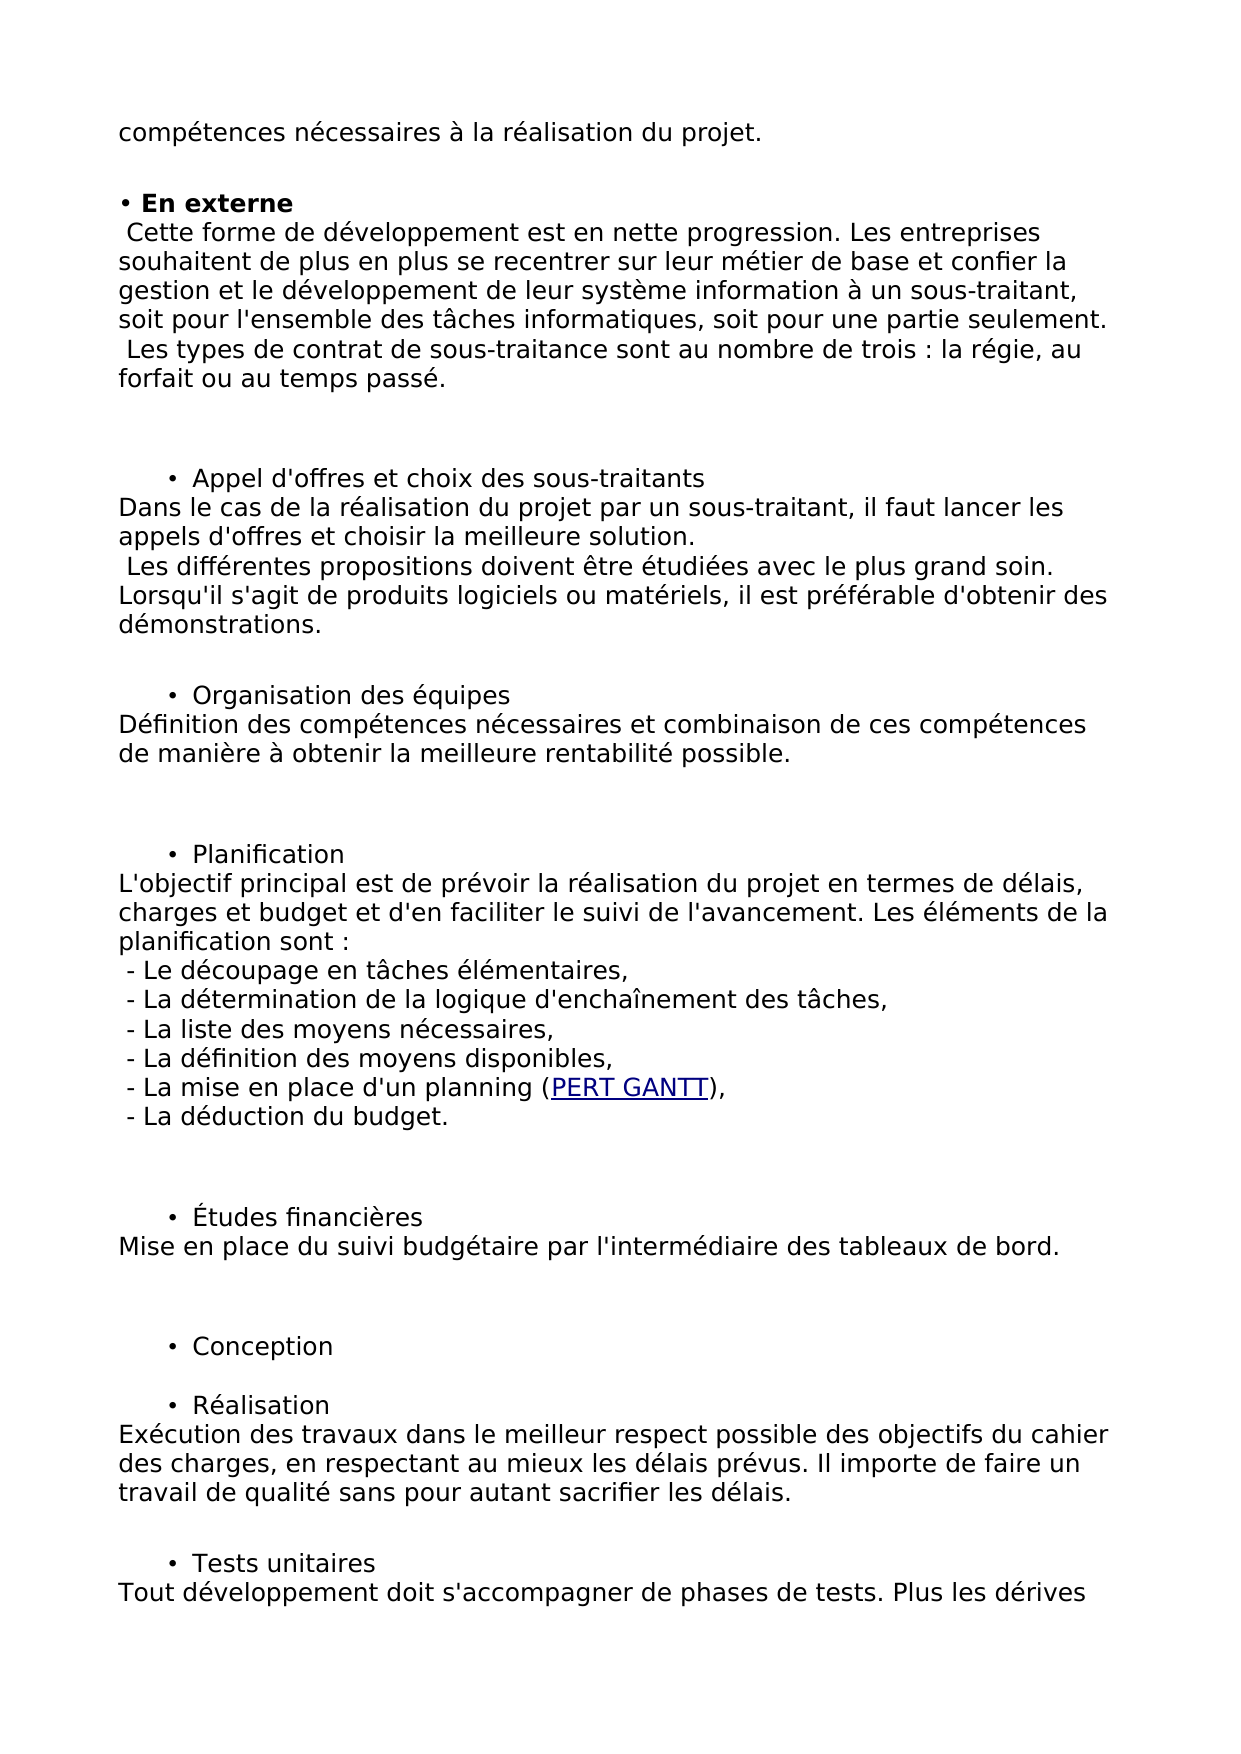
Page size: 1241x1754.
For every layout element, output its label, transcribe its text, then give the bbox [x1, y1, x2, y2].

text Mise en place du suivi budgétaire par l'intermédiaire des tableaux de bord. [118, 1232, 1122, 1290]
text Exécution des travaux dans le meilleur respect possible des objectifs du cahier des charges, en respectant au mieux les délais prévus. Il importe de faire un travail de qualité sans pour autant sacrifier les délais. [118, 1420, 1122, 1507]
text L'objectif principal est de prévoir la réalisation du projet en termes de délais, charges et budget et d'en faciliter le suivi de l'avancement. Les éléments de la planification sont : - Le découpage en tâches élémentaires, - La détermination de la logique d'enchaînement des tâches, - La liste des moyens nécessaires, - La définition des moyens disponibles, - La mise en place d'un planning (PERT GANTT), - La déduction du budget. [118, 869, 1122, 1161]
list Études financières [177, 1203, 1122, 1232]
list Conception [177, 1332, 1122, 1361]
text Dans le cas de la réalisation du projet par un sous-traitant, il faut lancer les appels d'offres et choisir la meilleure solution. Les différentes propositions doivent être étudiées avec le plus grand soin. Lorsqu'il s'agit de produits logiciels ou matériels, il est préférable d'obtenir des démonstrations. [118, 493, 1122, 639]
text Tout développement doit s'accompagner de phases de tests. Plus les dérives [118, 1579, 1122, 1608]
list Tests unitaires [177, 1549, 1122, 1579]
text • En externe Cette forme de développement est en nette progression. Les entreprises souhaitent de plus en plus se recentrer sur leur métier de base et confier la gestion et le développement de leur système information à un sous-traitant, soit pour l'ensemble des tâches informatiques, soit pour une partie seulement. Les types de contrat de sous-traitance sont au nombre de trois : la régie, au forfait ou au temps passé. [118, 189, 1122, 422]
text compétences nécessaires à la réalisation du projet. [118, 118, 1122, 176]
list Organisation des équipes [177, 681, 1122, 710]
list Appel d'offres et choix des sous-traitants [177, 464, 1122, 493]
list Planification [177, 840, 1122, 869]
list Réalisation [177, 1391, 1122, 1420]
text Définition des compétences nécessaires et combinaison de ces compétences de manière à obtenir la meilleure rentabilité possible. [118, 710, 1122, 798]
